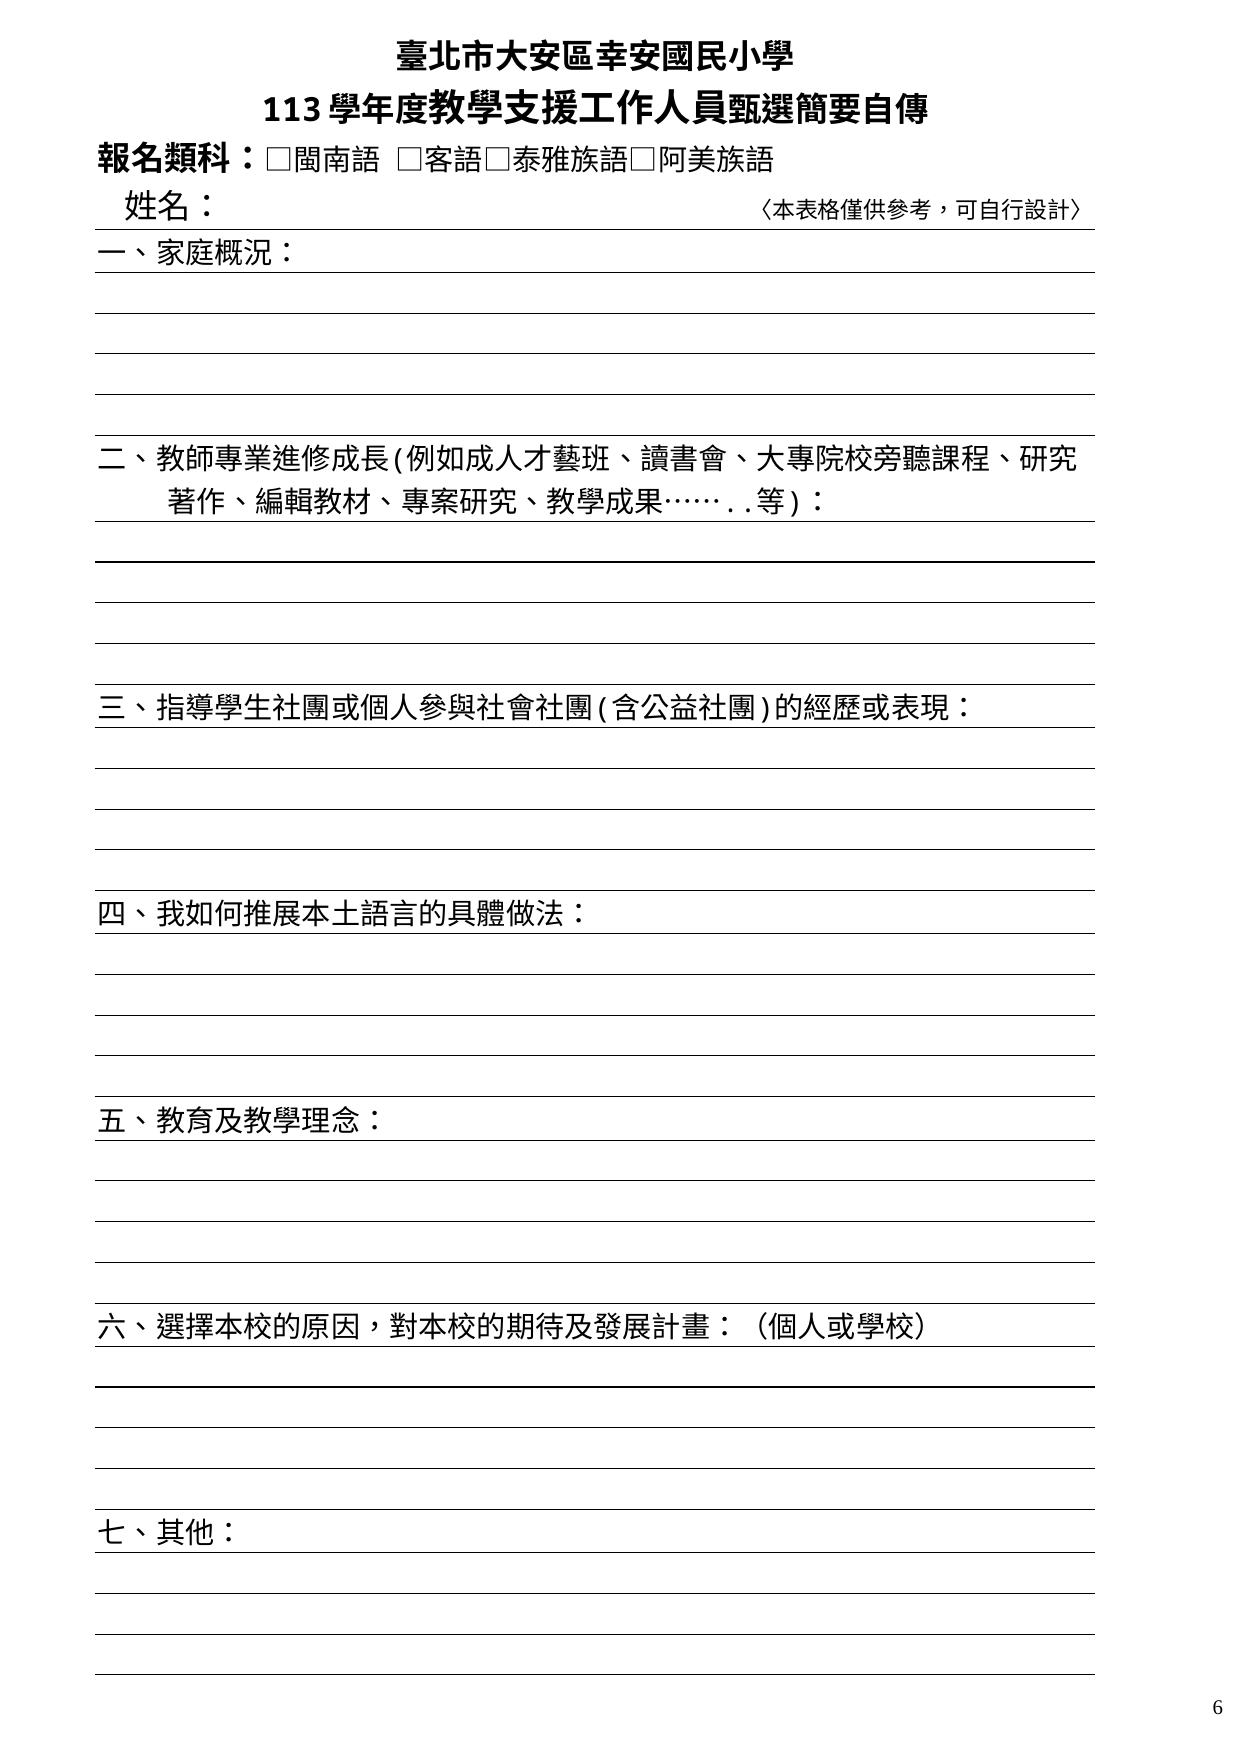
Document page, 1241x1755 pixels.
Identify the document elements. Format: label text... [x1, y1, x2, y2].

table_cell 五、教育及教學理念： [95, 1097, 1095, 1139]
table_cell [95, 934, 1095, 974]
table_cell [95, 273, 1095, 313]
table_cell [95, 1428, 1095, 1468]
table_cell [95, 1469, 1095, 1509]
table_cell [95, 1181, 1095, 1221]
table_cell 一、家庭概況： [95, 230, 1095, 272]
table_cell 四、我如何推展本土語言的具體做法： [95, 891, 1095, 933]
table_cell [95, 1263, 1095, 1302]
table_cell [95, 850, 1095, 890]
table_cell [95, 1553, 1095, 1593]
table_cell 二、教師專業進修成長(例如成人才藝班、讀書會、大專院校旁聽課程、研究 著作、編輯教材、專案研究、教學成果……..等)： [95, 436, 1095, 521]
table_cell [95, 1141, 1095, 1180]
table_cell [95, 522, 1095, 561]
table_cell 六、選擇本校的原因，對本校的期待及發展計畫：（個人或學校） [95, 1304, 1095, 1346]
table_cell 七、其他： [95, 1510, 1095, 1552]
table_cell 三、指導學生社團或個人參與社會社團(含公益社團)的經歷或表現： [95, 685, 1095, 727]
table_cell [95, 975, 1095, 1015]
table_cell [95, 1594, 1095, 1633]
table_cell [95, 1056, 1095, 1096]
table_cell [95, 769, 1095, 808]
table_cell [95, 354, 1095, 394]
table_header 臺北市大安區幸安國民小學 113學年度教學支援工作人員甄選簡要自傳 報名類科：□閩南語 □客語□泰雅族語□阿美族語 姓名： 〈本表格僅供參考，可自行設計〉 [95, 30, 1095, 228]
table_cell [95, 395, 1095, 435]
table_cell [95, 1388, 1095, 1427]
table_cell [95, 603, 1095, 643]
table_cell [95, 728, 1095, 768]
table_cell [95, 314, 1095, 353]
table_cell [95, 1635, 1095, 1674]
table_cell [95, 563, 1095, 602]
table_cell [95, 644, 1095, 683]
table_cell [95, 810, 1095, 849]
table_cell [95, 1222, 1095, 1262]
table_cell [95, 1016, 1095, 1055]
table_cell [95, 1347, 1095, 1386]
